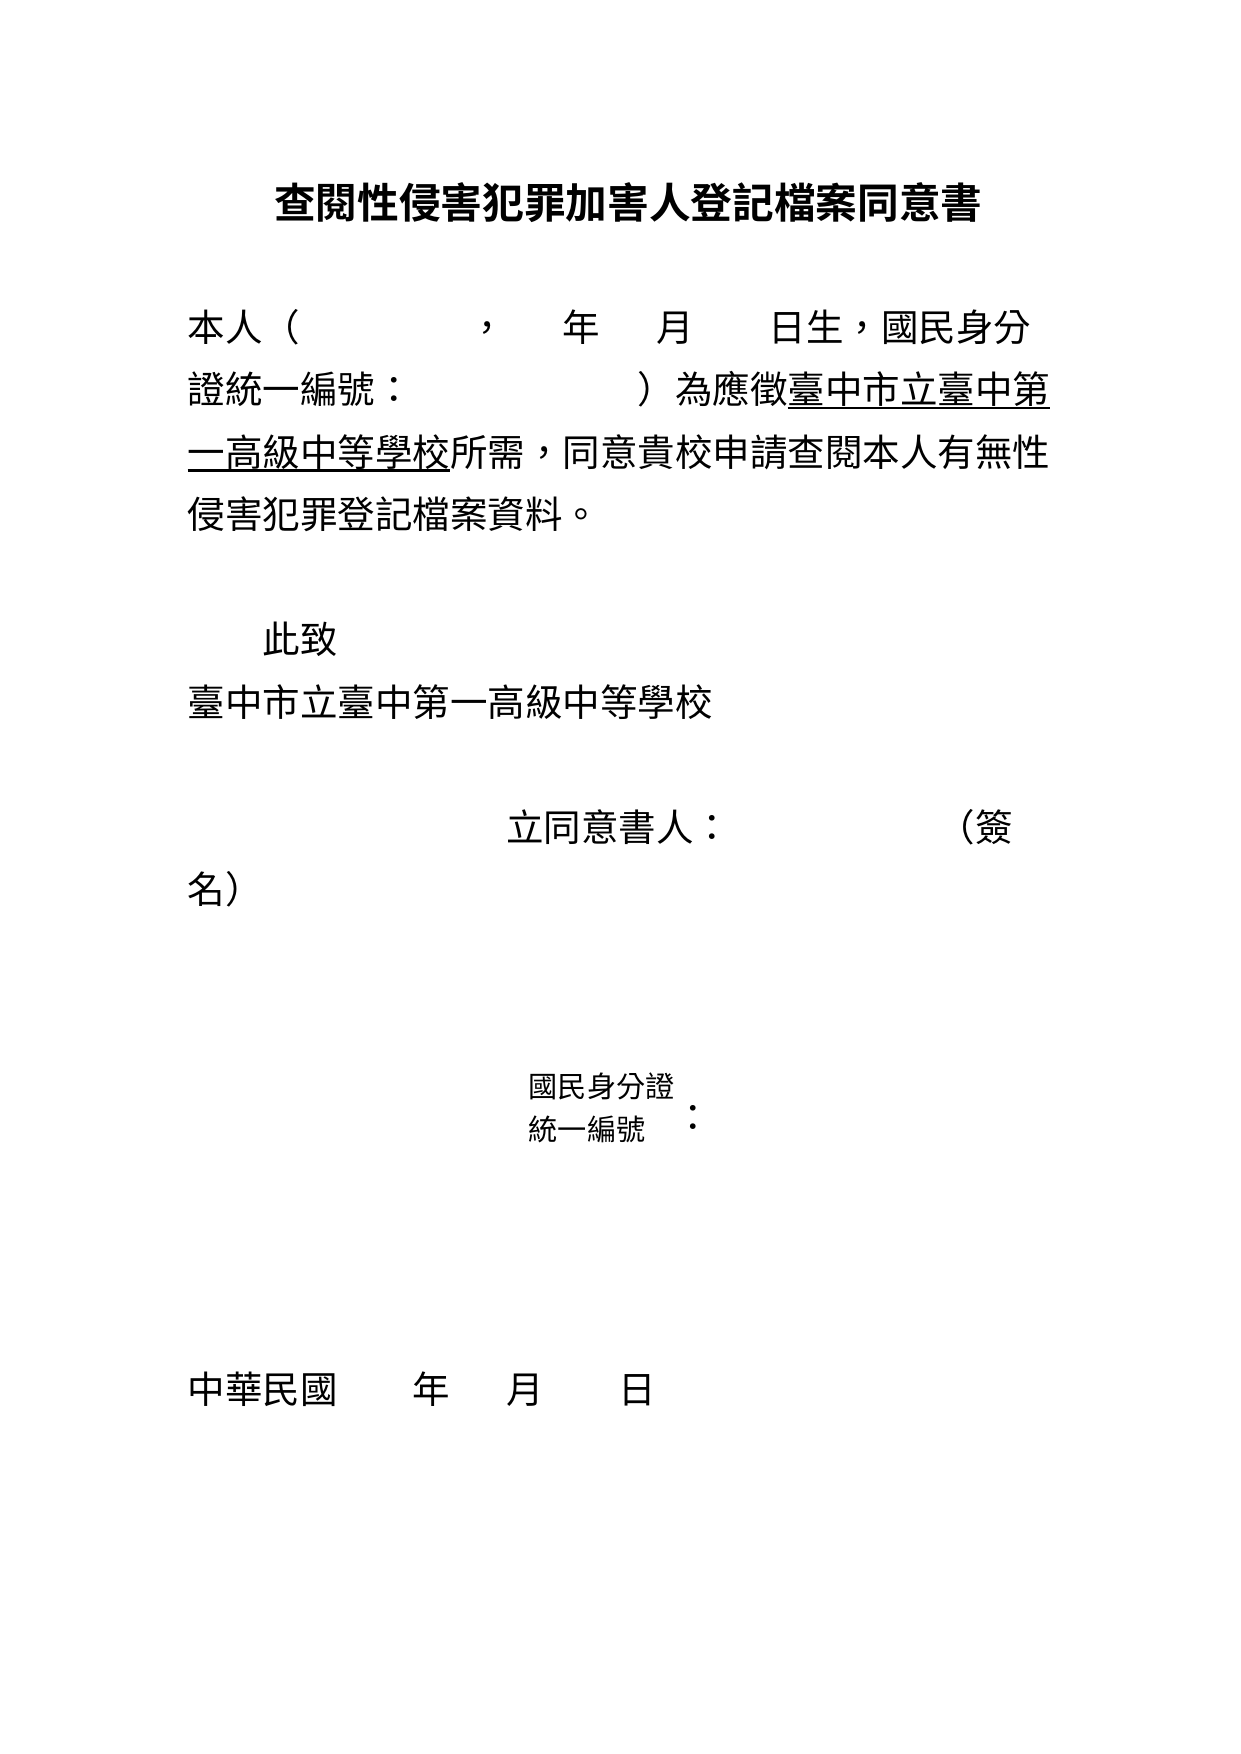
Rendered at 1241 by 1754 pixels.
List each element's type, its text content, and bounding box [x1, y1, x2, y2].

text 查閱性侵害犯罪加害人登記檔案同意書 [187, 158, 1069, 221]
text 此致 [187, 596, 1053, 658]
text 立同意書人： （簽名） [187, 783, 1053, 908]
text 國民身分證統一編號： [187, 1033, 1053, 1158]
text 本人（ ， 年 月 日生，國民身分證統一編號： ）為應徵臺中市立臺中第一高級中等學校所需，同意貴校申請查閱本人有無性侵害犯罪登記檔案資料。 [187, 283, 1053, 533]
text 中華民國 年 月 日 [187, 1346, 1053, 1408]
text 臺中市立臺中第一高級中等學校 [187, 658, 1053, 721]
